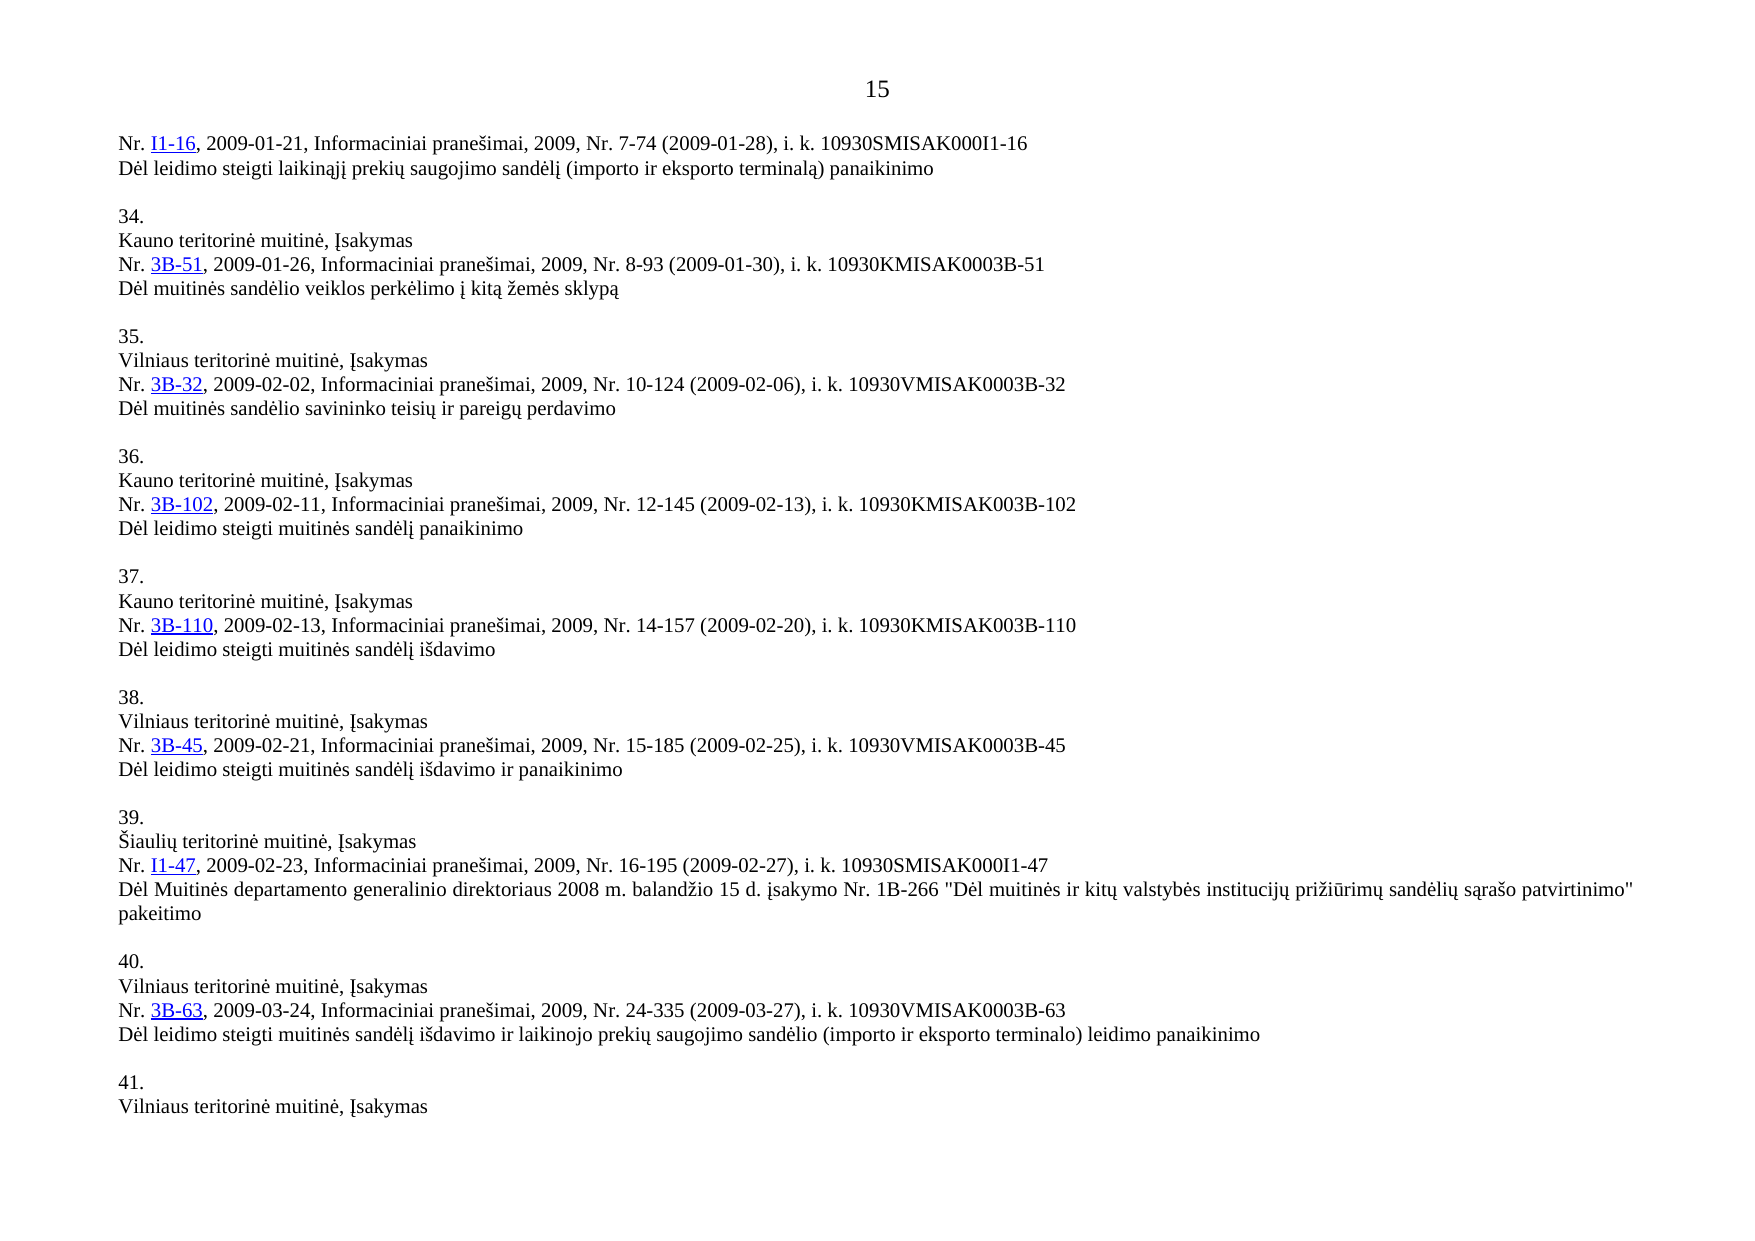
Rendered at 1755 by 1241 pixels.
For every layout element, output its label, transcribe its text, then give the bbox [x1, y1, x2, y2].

text Vilniaus teritorinė muitinė, Įsakymas [118, 973, 1636, 998]
text Dėl muitinės sandėlio veiklos perkėlimo į kitą žemės sklypą [118, 276, 1636, 300]
text Nr. 3B-51, 2009-01-26, Informaciniai pranešimai, 2009, Nr. 8-93 (2009-01-30), i. k. 10930KMISAK0003B-51 [118, 252, 1636, 276]
text Nr. 3B-102, 2009-02-11, Informaciniai pranešimai, 2009, Nr. 12-145 (2009-02-13), i. k. 10930KMISAK003B-102 [118, 492, 1636, 516]
text Kauno teritorinė muitinė, Įsakymas [118, 588, 1636, 613]
text Dėl Muitinės departamento generalinio direktoriaus 2008 m. balandžio 15 d. įsakymo Nr. 1B-266 "Dėl muitinės ir kitų valstybės institucijų prižiūrimų sandėlių sąrašo patvirtinimo" pakeitimo [118, 877, 1636, 925]
text 37. [118, 564, 1636, 588]
text Kauno teritorinė muitinė, Įsakymas [118, 468, 1636, 492]
text Šiaulių teritorinė muitinė, Įsakymas [118, 829, 1636, 853]
text 39. [118, 805, 1636, 829]
text Dėl leidimo steigti muitinės sandėlį išdavimo [118, 637, 1636, 661]
text Nr. 3B-110, 2009-02-13, Informaciniai pranešimai, 2009, Nr. 14-157 (2009-02-20), i. k. 10930KMISAK003B-110 [118, 613, 1636, 637]
text Vilniaus teritorinė muitinė, Įsakymas [118, 348, 1636, 372]
text 34. [118, 203, 1636, 228]
text Nr. I1-47, 2009-02-23, Informaciniai pranešimai, 2009, Nr. 16-195 (2009-02-27), i. k. 10930SMISAK000I1-47 [118, 853, 1636, 877]
text 38. [118, 685, 1636, 709]
text Dėl leidimo steigti laikinąjį prekių saugojimo sandėlį (importo ir eksporto terminalą) panaikinimo [118, 155, 1636, 179]
text Nr. 3B-63, 2009-03-24, Informaciniai pranešimai, 2009, Nr. 24-335 (2009-03-27), i. k. 10930VMISAK0003B-63 [118, 998, 1636, 1022]
text Nr. I1-16, 2009-01-21, Informaciniai pranešimai, 2009, Nr. 7-74 (2009-01-28), i. k. 10930SMISAK000I1-16 [118, 131, 1636, 155]
text Dėl leidimo steigti muitinės sandėlį panaikinimo [118, 516, 1636, 540]
text Dėl leidimo steigti muitinės sandėlį išdavimo ir laikinojo prekių saugojimo sandėlio (importo ir eksporto terminalo) leidimo panaikinimo [118, 1022, 1636, 1046]
text 40. [118, 949, 1636, 973]
text 35. [118, 324, 1636, 348]
text 36. [118, 444, 1636, 468]
text Nr. 3B-45, 2009-02-21, Informaciniai pranešimai, 2009, Nr. 15-185 (2009-02-25), i. k. 10930VMISAK0003B-45 [118, 733, 1636, 757]
text Dėl muitinės sandėlio savininko teisių ir pareigų perdavimo [118, 396, 1636, 420]
text Dėl leidimo steigti muitinės sandėlį išdavimo ir panaikinimo [118, 757, 1636, 781]
text 41. [118, 1070, 1636, 1094]
text Vilniaus teritorinė muitinė, Įsakymas [118, 1094, 1636, 1118]
text Kauno teritorinė muitinė, Įsakymas [118, 228, 1636, 252]
text Vilniaus teritorinė muitinė, Įsakymas [118, 709, 1636, 733]
text Nr. 3B-32, 2009-02-02, Informaciniai pranešimai, 2009, Nr. 10-124 (2009-02-06), i. k. 10930VMISAK0003B-32 [118, 372, 1636, 396]
